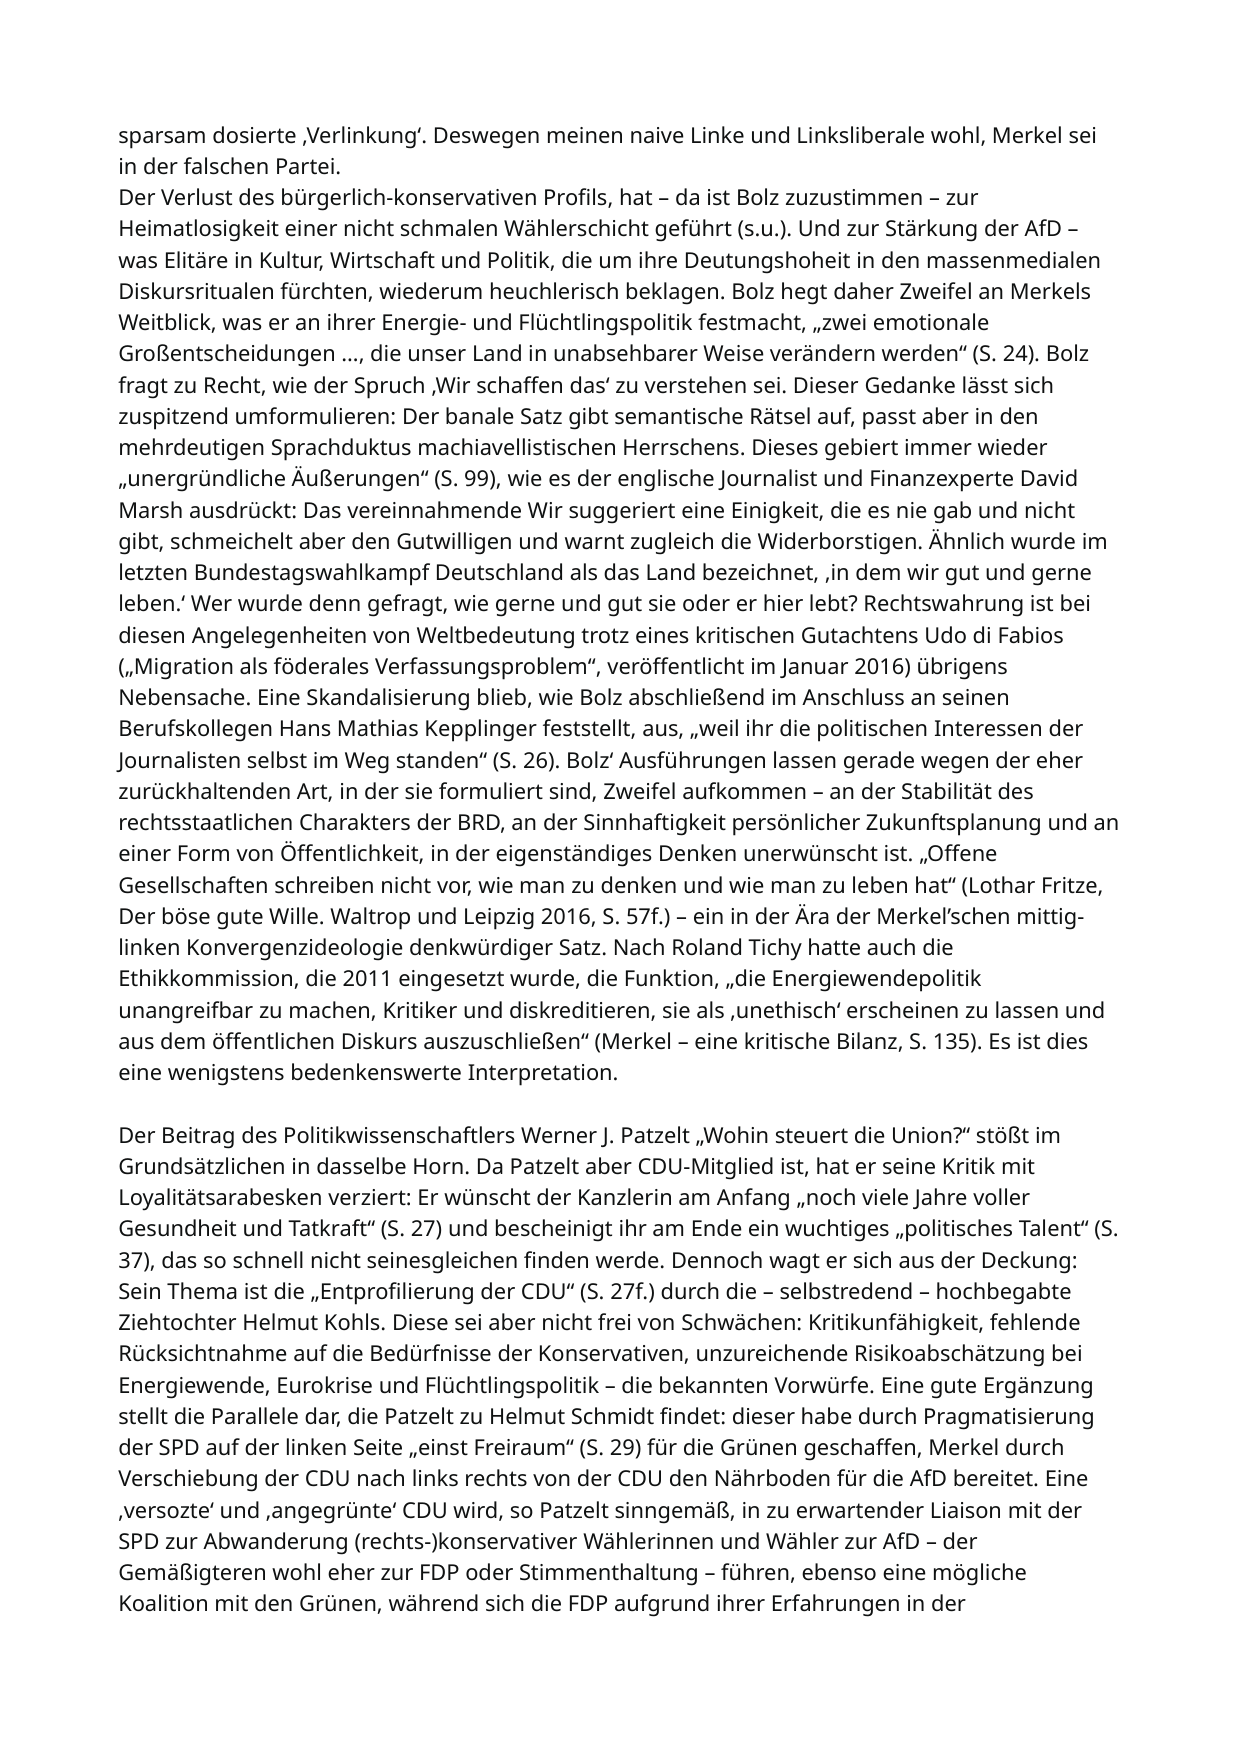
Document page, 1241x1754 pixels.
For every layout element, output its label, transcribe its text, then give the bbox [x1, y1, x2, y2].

text sparsam dosierte ‚Verlinkung‘. Deswegen meinen naive Linke und Linksliberale wohl, Merkel sei in der falschen Partei. Der Verlust des bürgerlich-konservativen Profils, hat – da ist Bolz zuzustimmen – zur Heimatlosigkeit einer nicht schmalen Wählerschicht geführt (s.u.). Und zur Stärkung der AfD – was Elitäre in Kultur, Wirtschaft und Politik, die um ihre Deutungshoheit in den massenmedialen Diskursritualen fürchten, wiederum heuchlerisch beklagen. Bolz hegt daher Zweifel an Merkels Weitblick, was er an ihrer Energie- und Flüchtlingspolitik festmacht, „zwei emotionale Großentscheidungen …, die unser Land in unabsehbarer Weise verändern werden“ (S. 24). Bolz fragt zu Recht, wie der Spruch ‚Wir schaffen das‘ zu verstehen sei. Dieser Gedanke lässt sich zuspitzend umformulieren: Der banale Satz gibt semantische Rätsel auf, passt aber in den mehrdeutigen Sprachduktus machiavellistischen Herrschens. Dieses gebiert immer wieder „unergründliche Äußerungen“ (S. 99), wie es der englische Journalist und Finanzexperte David Marsh ausdrückt: Das vereinnahmende Wir suggeriert eine Einigkeit, die es nie gab und nicht gibt, schmeichelt aber den Gutwilligen und warnt zugleich die Widerborstigen. Ähnlich wurde im letzten Bundestagswahlkampf Deutschland als das Land bezeichnet, ‚in dem wir gut und gerne leben.‘ Wer wurde denn gefragt, wie gerne und gut sie oder er hier lebt? Rechtswahrung ist bei diesen Angelegenheiten von Weltbedeutung trotz eines kritischen Gutachtens Udo di Fabios („Migration als föderales Verfassungsproblem“, veröffentlicht im Januar 2016) übrigens Nebensache. Eine Skandalisierung blieb, wie Bolz abschließend im Anschluss an seinen Berufskollegen Hans Mathias Kepplinger feststellt, aus, „weil ihr die politischen Interessen der Journalisten selbst im Weg standen“ (S. 26). Bolz‘ Ausführungen lassen gerade wegen der eher zurückhaltenden Art, in der sie formuliert sind, Zweifel aufkommen – an der Stabilität des rechtsstaatlichen Charakters der BRD, an der Sinnhaftigkeit persönlicher Zukunftsplanung und an einer Form von Öffentlichkeit, in der eigenständiges Denken unerwünscht ist. „Offene Gesellschaften schreiben nicht vor, wie man zu denken und wie man zu leben hat“ (Lothar Fritze, Der böse gute Wille. Waltrop und Leipzig 2016, S. 57f.) – ein in der Ära der Merkel’schen mittig-linken Konvergenzideologie denkwürdiger Satz. Nach Roland Tichy hatte auch die Ethikkommission, die 2011 eingesetzt wurde, die Funktion, „die Energiewendepolitik unangreifbar zu machen, Kritiker und diskreditieren, sie als ‚unethisch‘ erscheinen zu lassen und aus dem öffentlichen Diskurs auszuschließen“ (Merkel – eine kritische Bilanz, S. 135). Es ist dies eine wenigstens bedenkenswerte Interpretation. Der Beitrag des Politikwissenschaftlers Werner J. Patzelt „Wohin steuert die Union?“ stößt im Grundsätzlichen in dasselbe Horn. Da Patzelt aber CDU-Mitglied ist, hat er seine Kritik mit Loyalitätsarabesken verziert: Er wünscht der Kanzlerin am Anfang „noch viele Jahre voller Gesundheit und Tatkraft“ (S. 27) und bescheinigt ihr am Ende ein wuchtiges „politisches Talent“ (S. 37), das so schnell nicht seinesgleichen finden werde. Dennoch wagt er sich aus der Deckung: Sein Thema ist die „Entprofilierung der CDU“ (S. 27f.) durch die – selbstredend – hochbegabte Ziehtochter Helmut Kohls. Diese sei aber nicht frei von Schwächen: Kritikunfähigkeit, fehlende Rücksichtnahme auf die Bedürfnisse der Konservativen, unzureichende Risikoabschätzung bei Energiewende, Eurokrise und Flüchtlingspolitik – die bekannten Vorwürfe. Eine gute Ergänzung stellt die Parallele dar, die Patzelt zu Helmut Schmidt findet: dieser habe durch Pragmatisierung der SPD auf der linken Seite „einst Freiraum“ (S. 29) für die Grünen geschaffen, Merkel durch Verschiebung der CDU nach links rechts von der CDU den Nährboden für die AfD bereitet. Eine ‚versozte‘ und ‚angegrünte‘ CDU wird, so Patzelt sinngemäß, in zu erwartender Liaison mit der SPD zur Abwanderung (rechts-)konservativer Wählerinnen und Wähler zur AfD – der Gemäßigteren wohl eher zur FDP oder Stimmenthaltung – führen, ebenso eine mögliche Koalition mit den Grünen, während sich die FDP aufgrund ihrer Erfahrungen in der [118, 118, 1122, 1618]
